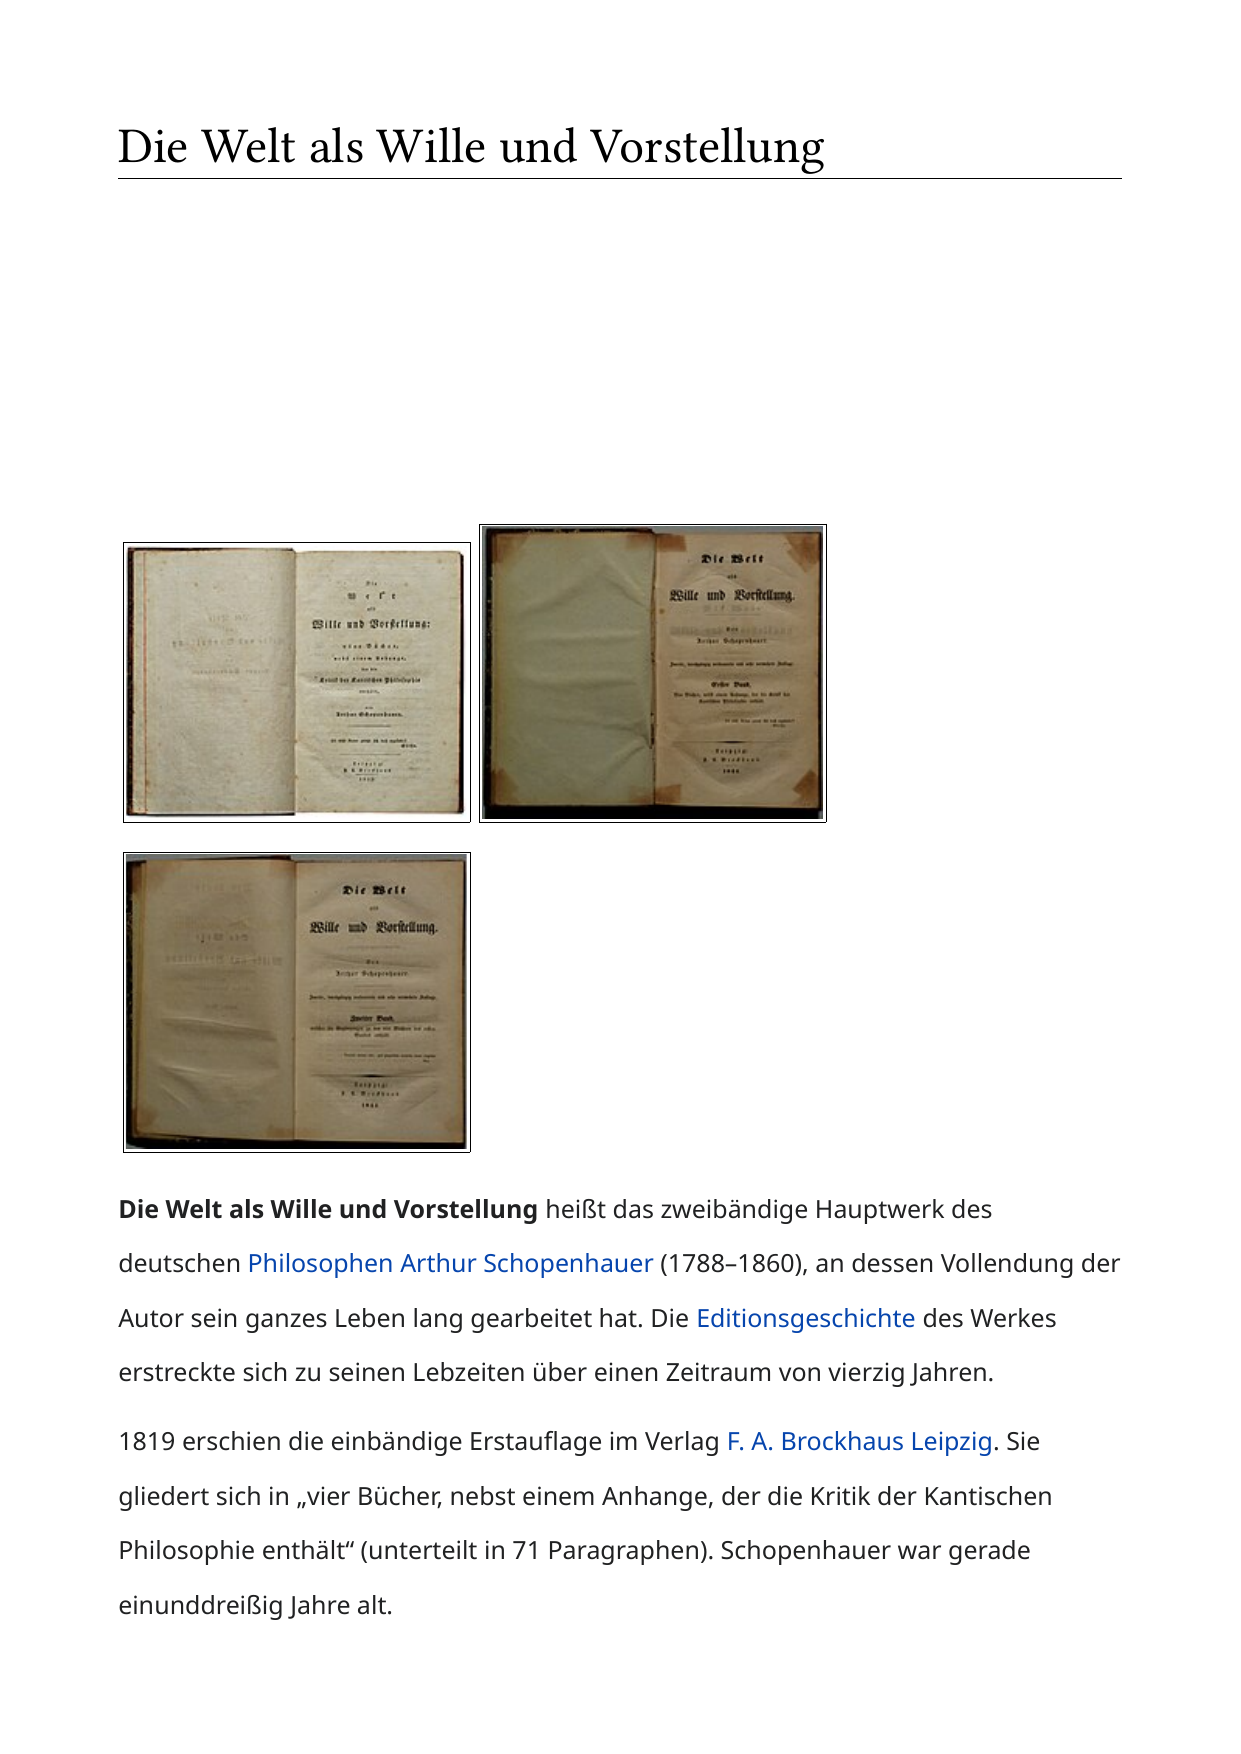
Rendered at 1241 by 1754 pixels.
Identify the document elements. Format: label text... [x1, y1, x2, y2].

subtitle Die Welt als Wille und Vorstellung [118, 118, 1122, 178]
picture [125, 545, 467, 819]
picture [482, 526, 823, 819]
text 1819 erschien die einbändige Erstauflage im Verlag F. A. Brockhaus Leipzig. Sie gliedert sich in „vier Bücher, nebst einem Anhange, der die Kritik der Kantischen Philosophie enthält“ (unterteilt in 71 Paragraphen). Schopenhauer war gerade einunddreißig Jahre alt. [118, 1424, 1122, 1621]
text Die Welt als Wille und Vorstellung heißt das zweibändige Hauptwerk des deutschen Philosophen Arthur Schopenhauer (1788–1860), an dessen Vollendung der Autor sein ganzes Leben lang gearbeitet hat. Die Editionsgeschichte des Werkes erstreckte sich zu seinen Lebzeiten über einen Zeitraum von vierzig Jahren. [118, 1191, 1122, 1389]
picture [125, 854, 467, 1149]
